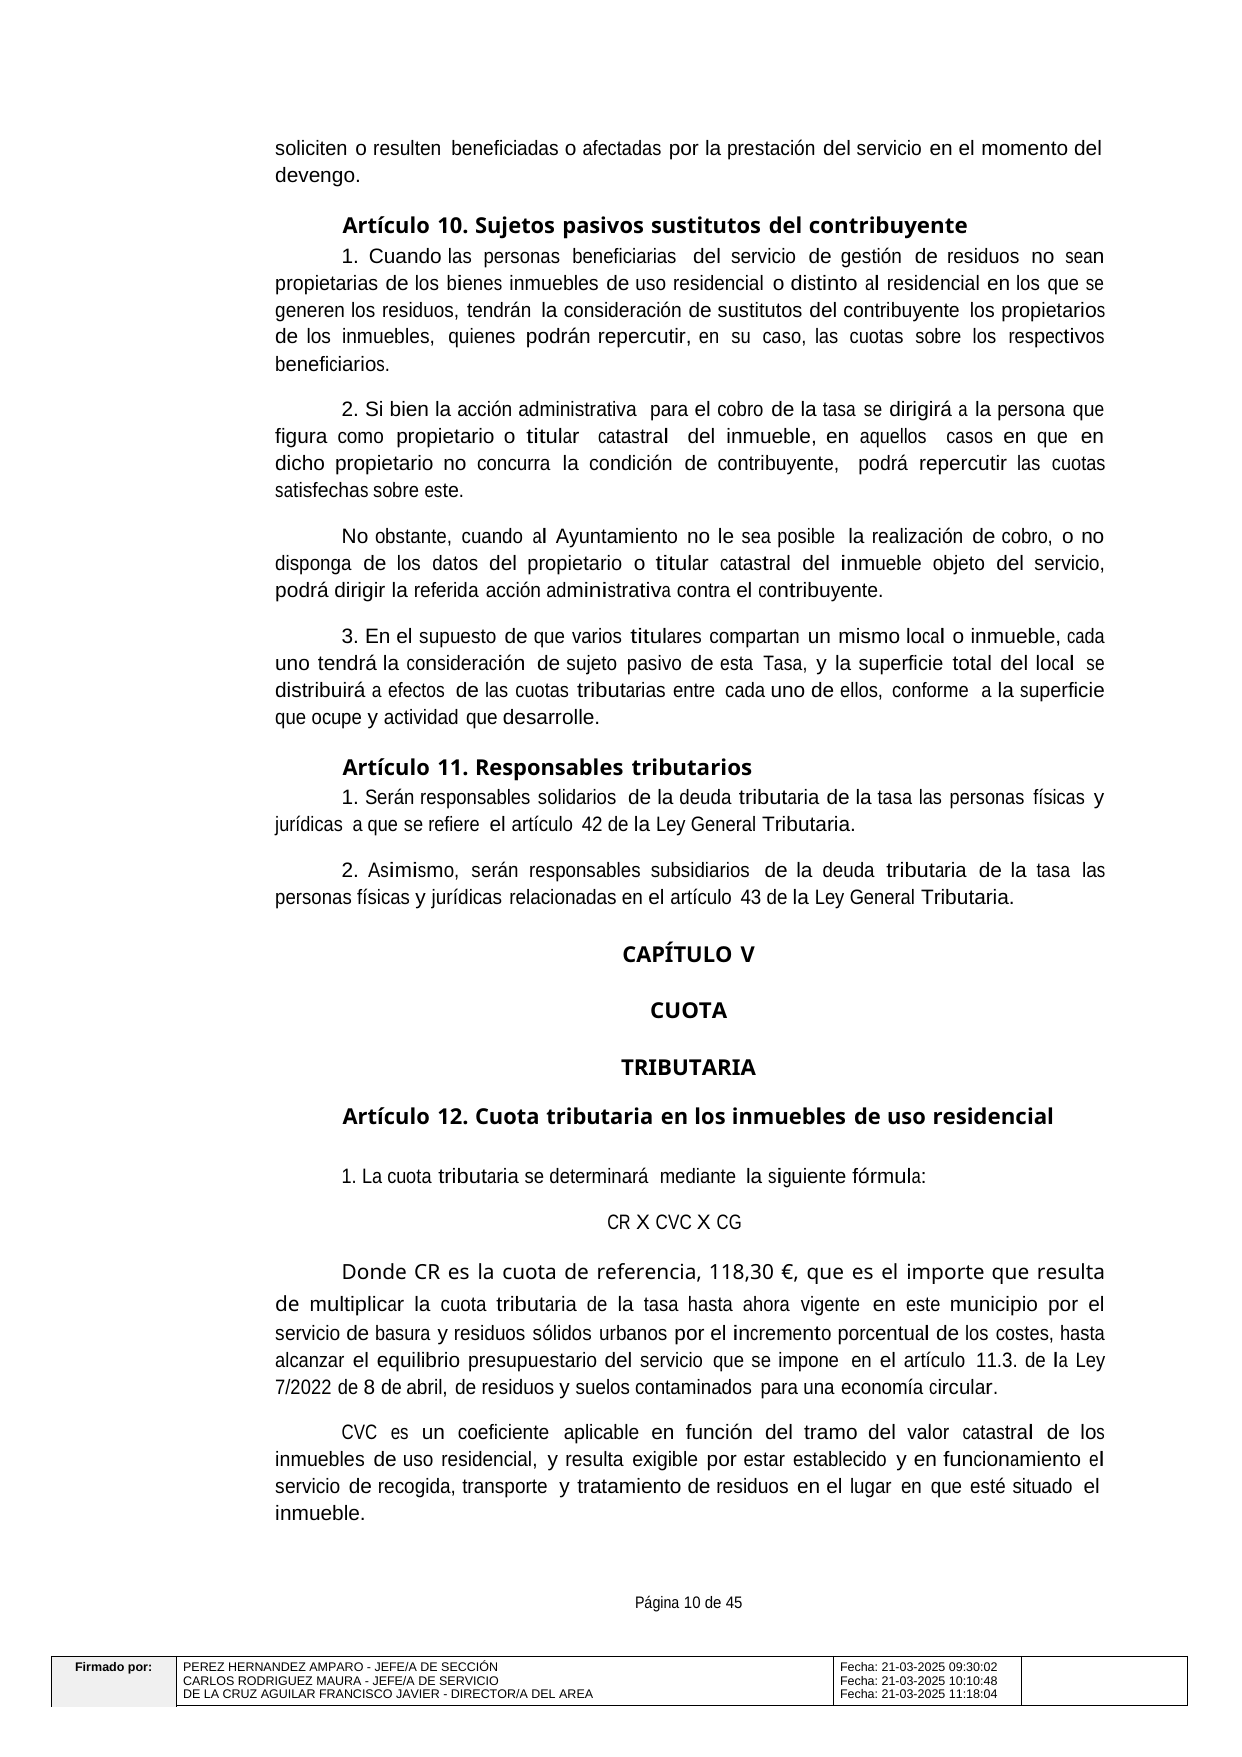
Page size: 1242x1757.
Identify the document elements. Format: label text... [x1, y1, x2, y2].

text No obstante, cuando al Ayuntamiento no le sea posible la realización de cobro, o no disponga de los datos del propietario o titular catastral del inmueble objeto del servicio, podrá dirigir la referida acción administrativa contra el contribuyente. [275, 524, 1105, 602]
text Página 10 de 45 [629, 1593, 748, 1612]
table_header Firmado por: [52, 1657, 176, 1705]
text Artículo 12. Cuota tributaria en los inmuebles de uso residencial [342, 1101, 1202, 1131]
text Artículo 10. Sujetos pasivos sustitutos del contribuyente [342, 210, 1202, 240]
text CVC es un coeficiente aplicable en función del tramo del valor catastral de los inmuebles de uso residencial, y resulta exigible por estar establecido y en funcionamiento el servicio de recogida, transporte y tratamiento de residuos en el lugar en que esté situado el [275, 1420, 1105, 1498]
text CAPÍTULO V CUOTA TRIBUTARIA [586, 913, 791, 1081]
text 2. Si bien la acción administrativa para el cobro de la tasa se dirigirá a la persona que figura como propietario o titular catastral del inmueble, en aquellos casos en que en dicho propietario no concurra la condición de contribuyente, podrá repercutir las cuotas satisfechas sobre este. [275, 397, 1105, 502]
text 1. Cuando las personas beneficiarias del servicio de gestión de residuos no sean propietarias de los bienes inmuebles de uso residencial o distinto al residencial en los que se generen los residuos, tendrán la consideración de sustitutos del contribuyente los propietarios de los inmuebles, quienes podrán repercutir, en su caso, las cuotas sobre los respectivos beneficiarios. [275, 243, 1105, 375]
table_header PEREZ HERNANDEZ AMPARO - JEFE/A DE SECCIÓN CARLOS RODRIGUEZ MAURA - JEFE/A DE SERVICIO DE LA CRUZ AGUILAR FRANCISCO JAVIER - DIRECTOR/A DEL AREA [177, 1657, 833, 1705]
text 1. La cuota tributaria se determinará mediante la siguiente fórmula: CR X CVC X CG [341, 1164, 928, 1234]
table_header [1022, 1657, 1187, 1705]
text soliciten o resulten beneficiadas o afectadas por la prestación del servicio en el momento del devengo. [275, 136, 1105, 187]
table_header Fecha: 21-03-2025 09:30:02 Fecha: 21-03-2025 10:10:48 Fecha: 21-03-2025 11:18:04 [834, 1657, 1021, 1705]
text Artículo 11. Responsables tributarios [342, 752, 1202, 782]
text 1. Serán responsables solidarios de la deuda tributaria de la tasa las personas físicas y jurídicas a que se refiere el artículo 42 de la Ley General Tributaria. [275, 785, 1105, 836]
text inmueble. [275, 1501, 1202, 1525]
text Donde CR es la cuota de referencia, 118,30 €, que es el importe que resulta de multiplicar la cuota tributaria de la tasa hasta ahora vigente en este municipio por el servicio de basura y residuos sólidos urbanos por el incremento porcentual de los costes, hasta alcanzar el equilibrio presupuestario del servicio que se impone en el artículo 11.3. de la Ley 7/2022 de 8 de abril, de residuos y suelos contaminados para una economía circular. [275, 1257, 1105, 1398]
text 2. Asimismo, serán responsables subsidiarios de la deuda tributaria de la tasa las personas físicas y jurídicas relacionadas en el artículo 43 de la Ley General Tributaria. [275, 858, 1105, 909]
text 3. En el supuesto de que varios titulares compartan un mismo local o inmueble, cada uno tendrá la consideración de sujeto pasivo de esta Tasa, y la superficie total del local se distribuirá a efectos de las cuotas tributarias entre cada uno de ellos, conforme a la superficie que ocupe y actividad que desarrolle. [275, 624, 1105, 729]
